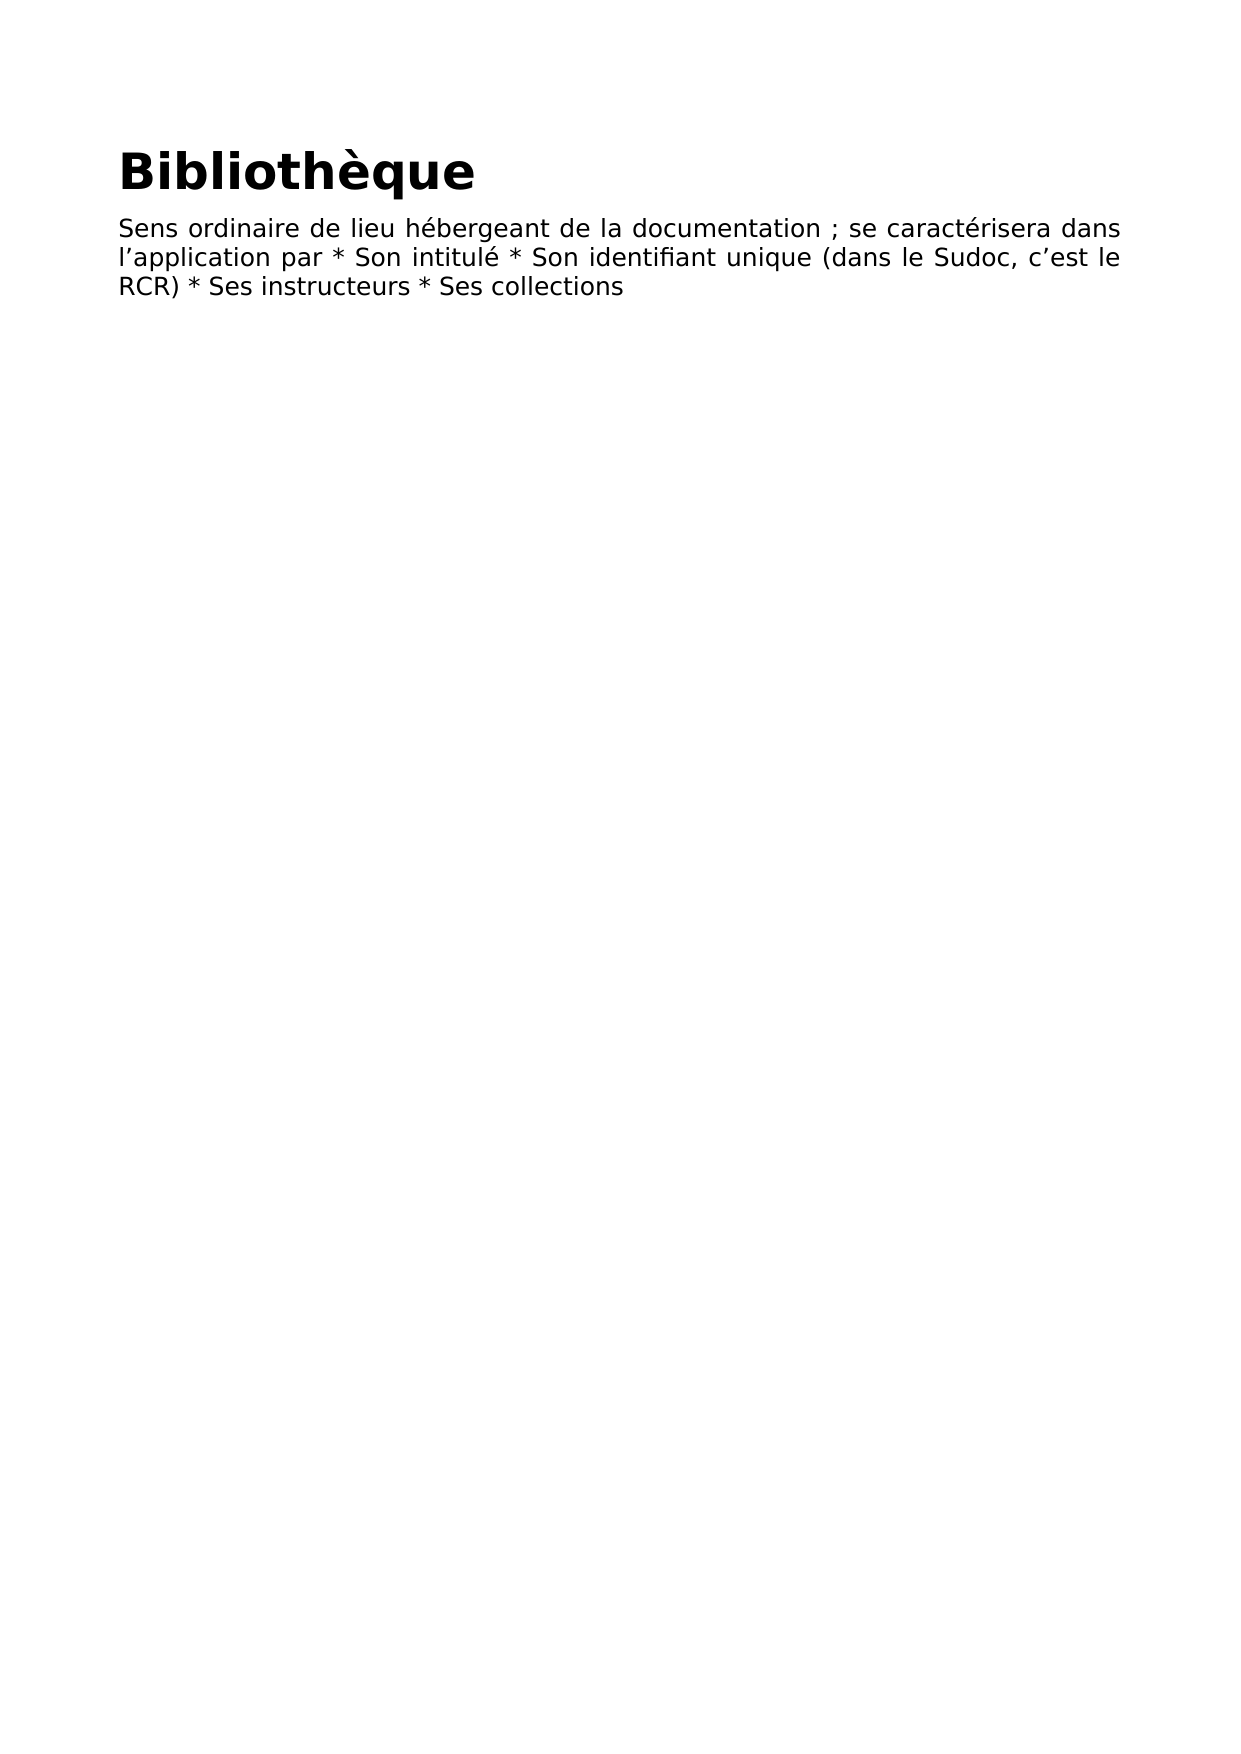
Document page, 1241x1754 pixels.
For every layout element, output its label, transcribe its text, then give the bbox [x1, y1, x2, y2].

text Sens ordinaire de lieu hébergeant de la documentation ; se caractérisera dans l’application par * Son intitulé * Son identifiant unique (dans le Sudoc, c’est le RCR) * Ses instructeurs * Ses collections [118, 214, 1122, 301]
subtitle Bibliothèque [118, 143, 1122, 201]
